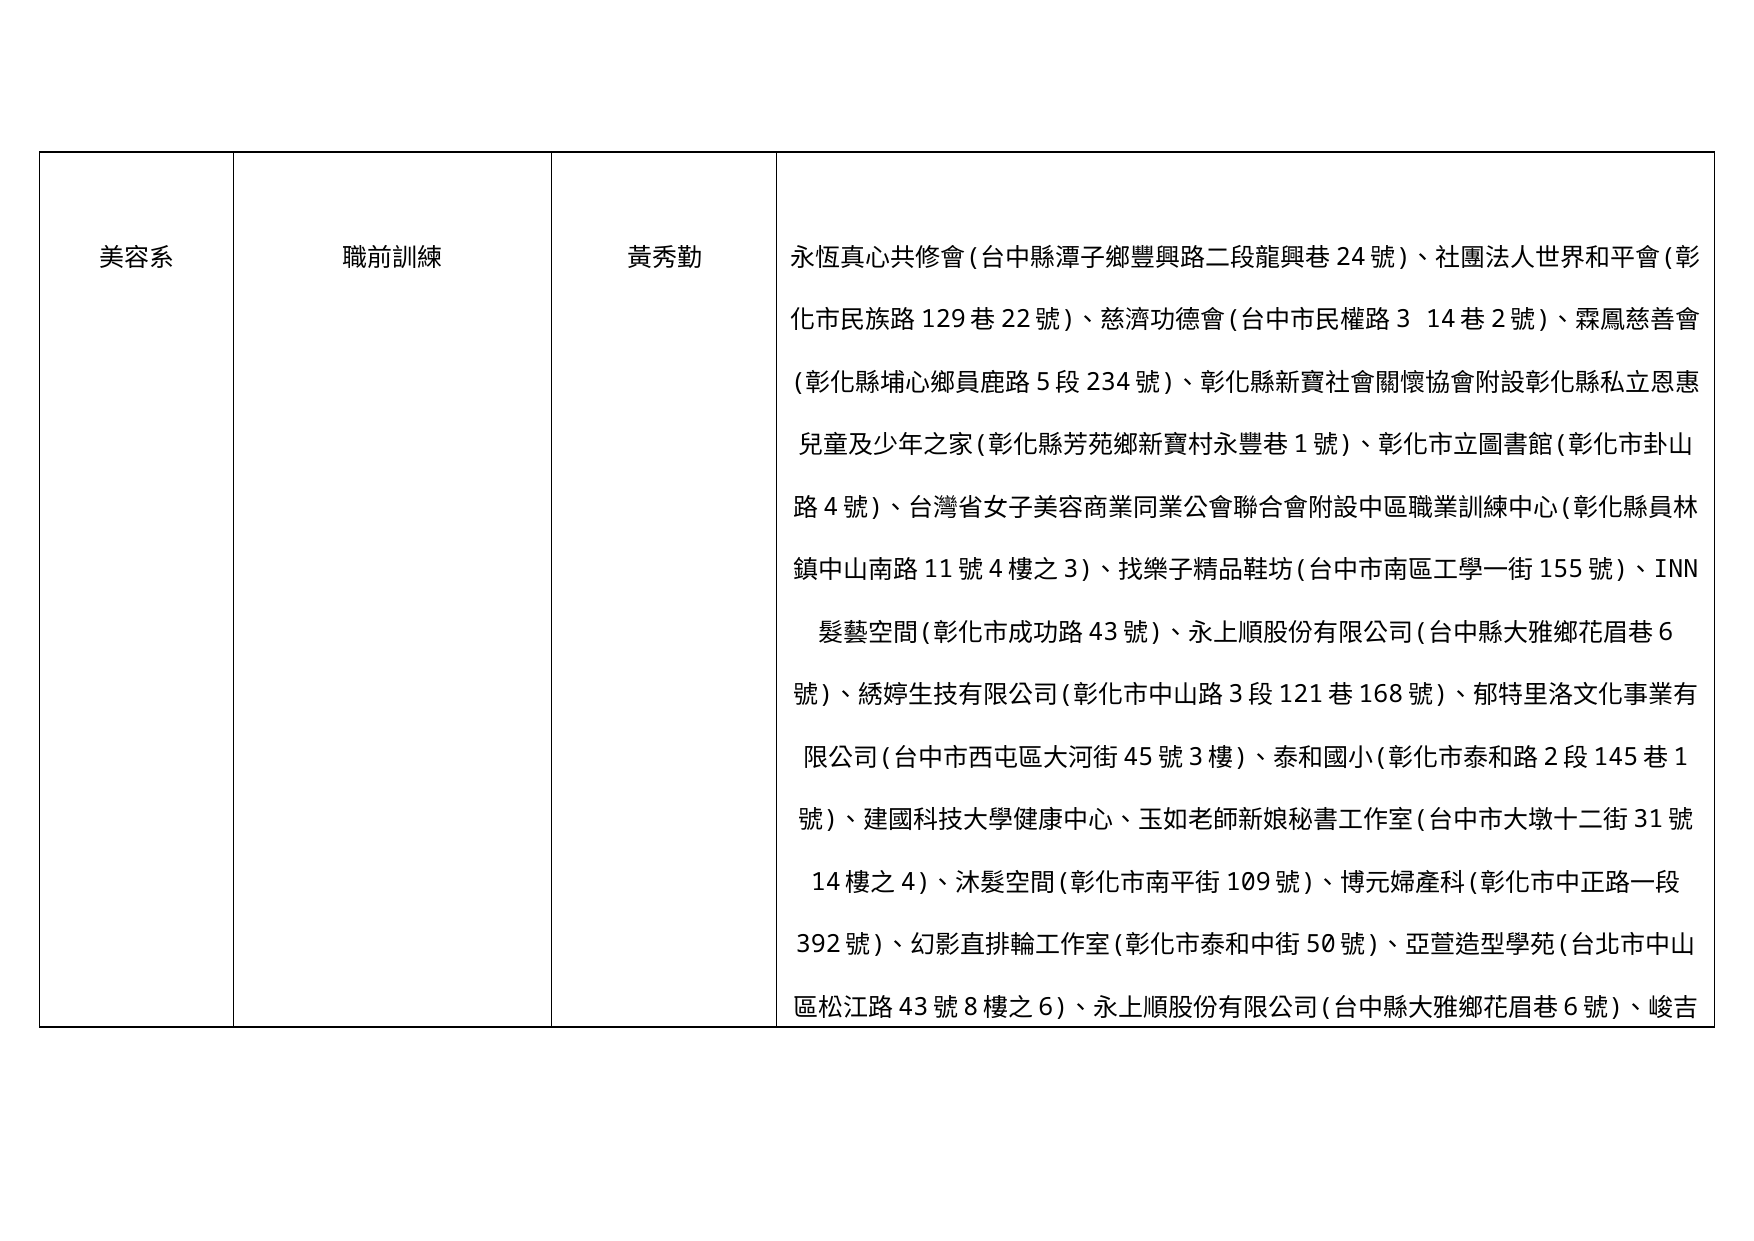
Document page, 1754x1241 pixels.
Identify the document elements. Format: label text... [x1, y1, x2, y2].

table_cell 黃秀勤 [552, 153, 776, 1026]
table_cell 美容系 [40, 153, 233, 1026]
table_cell 職前訓練 [234, 153, 551, 1026]
table_cell 永恆真心共修會(台中縣潭子鄉豐興路二段龍興巷24號)、社團法人世界和平會(彰化市民族路129巷22號)、慈濟功德會(台中市民權路3 14巷2號)、霖鳳慈善會(彰化縣埔心鄉員鹿路5段234號)、彰化縣新寶社會關懷協會附設彰化縣私立恩惠兒童及少年之家(彰化縣芳苑鄉新寶村永豐巷1號)、彰化市立圖書館(彰化市卦山路4號)、台灣省女子美容商業同業公會聯合會附設中區職業訓練中心(彰化縣員林鎮中山南路11號4樓之3)、找樂子精品鞋坊(台中市南區工學一街155號)、INN髮藝空間(彰化市成功路43號)、永上順股份有限公司(台中縣大雅鄉花眉巷6號)、綉婷生技有限公司(彰化市中山路3段121巷168號)、郁特里洛文化事業有限公司(台中市西屯區大河街45號3樓)、泰和國小(彰化市泰和路2段145巷1號)、建國科技大學健康中心、玉如老師新娘秘書工作室(台中市大墩十二街31號14樓之4)、沐髮空間(彰化市南平街109號)、博元婦產科(彰化市中正路一段392號)、幻影直排輪工作室(彰化市泰和中街50號)、亞萱造型學苑(台北市中山區松江路43號8樓之6)、永上順股份有限公司(台中縣大雅鄉花眉巷6號)、峻吉 [777, 153, 1714, 1026]
